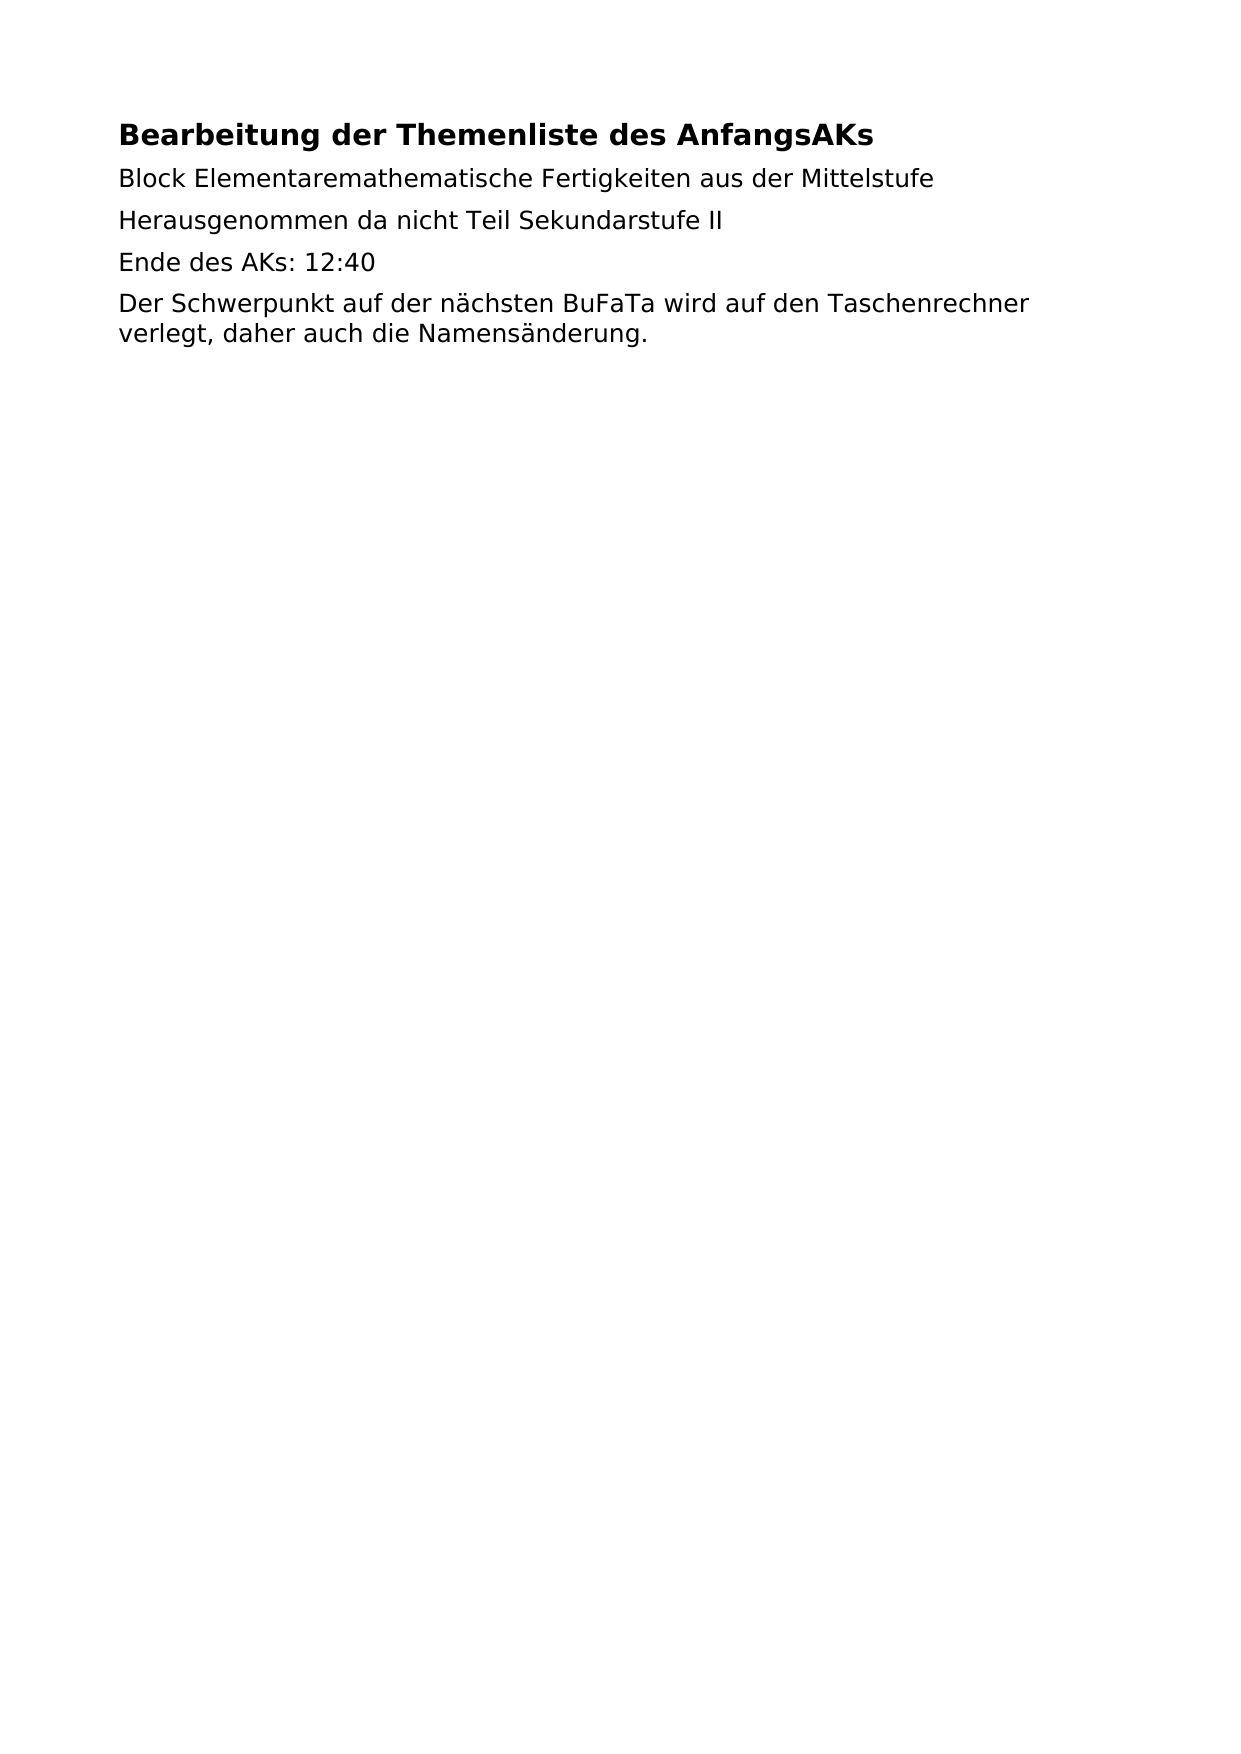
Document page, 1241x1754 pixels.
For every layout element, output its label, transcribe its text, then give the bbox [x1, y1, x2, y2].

subtitle Bearbeitung der Themenliste des AnfangsAKs [118, 118, 1122, 152]
text Der Schwerpunkt auf der nächsten BuFaTa wird auf den Taschenrechner verlegt, daher auch die Namensänderung. [118, 289, 1122, 348]
text Block Elementaremathematische Fertigkeiten aus der Mittelstufe [118, 164, 1122, 194]
text Herausgenommen da nicht Teil Sekundarstufe II [118, 206, 1122, 235]
text Ende des AKs: 12:40 [118, 248, 1122, 277]
